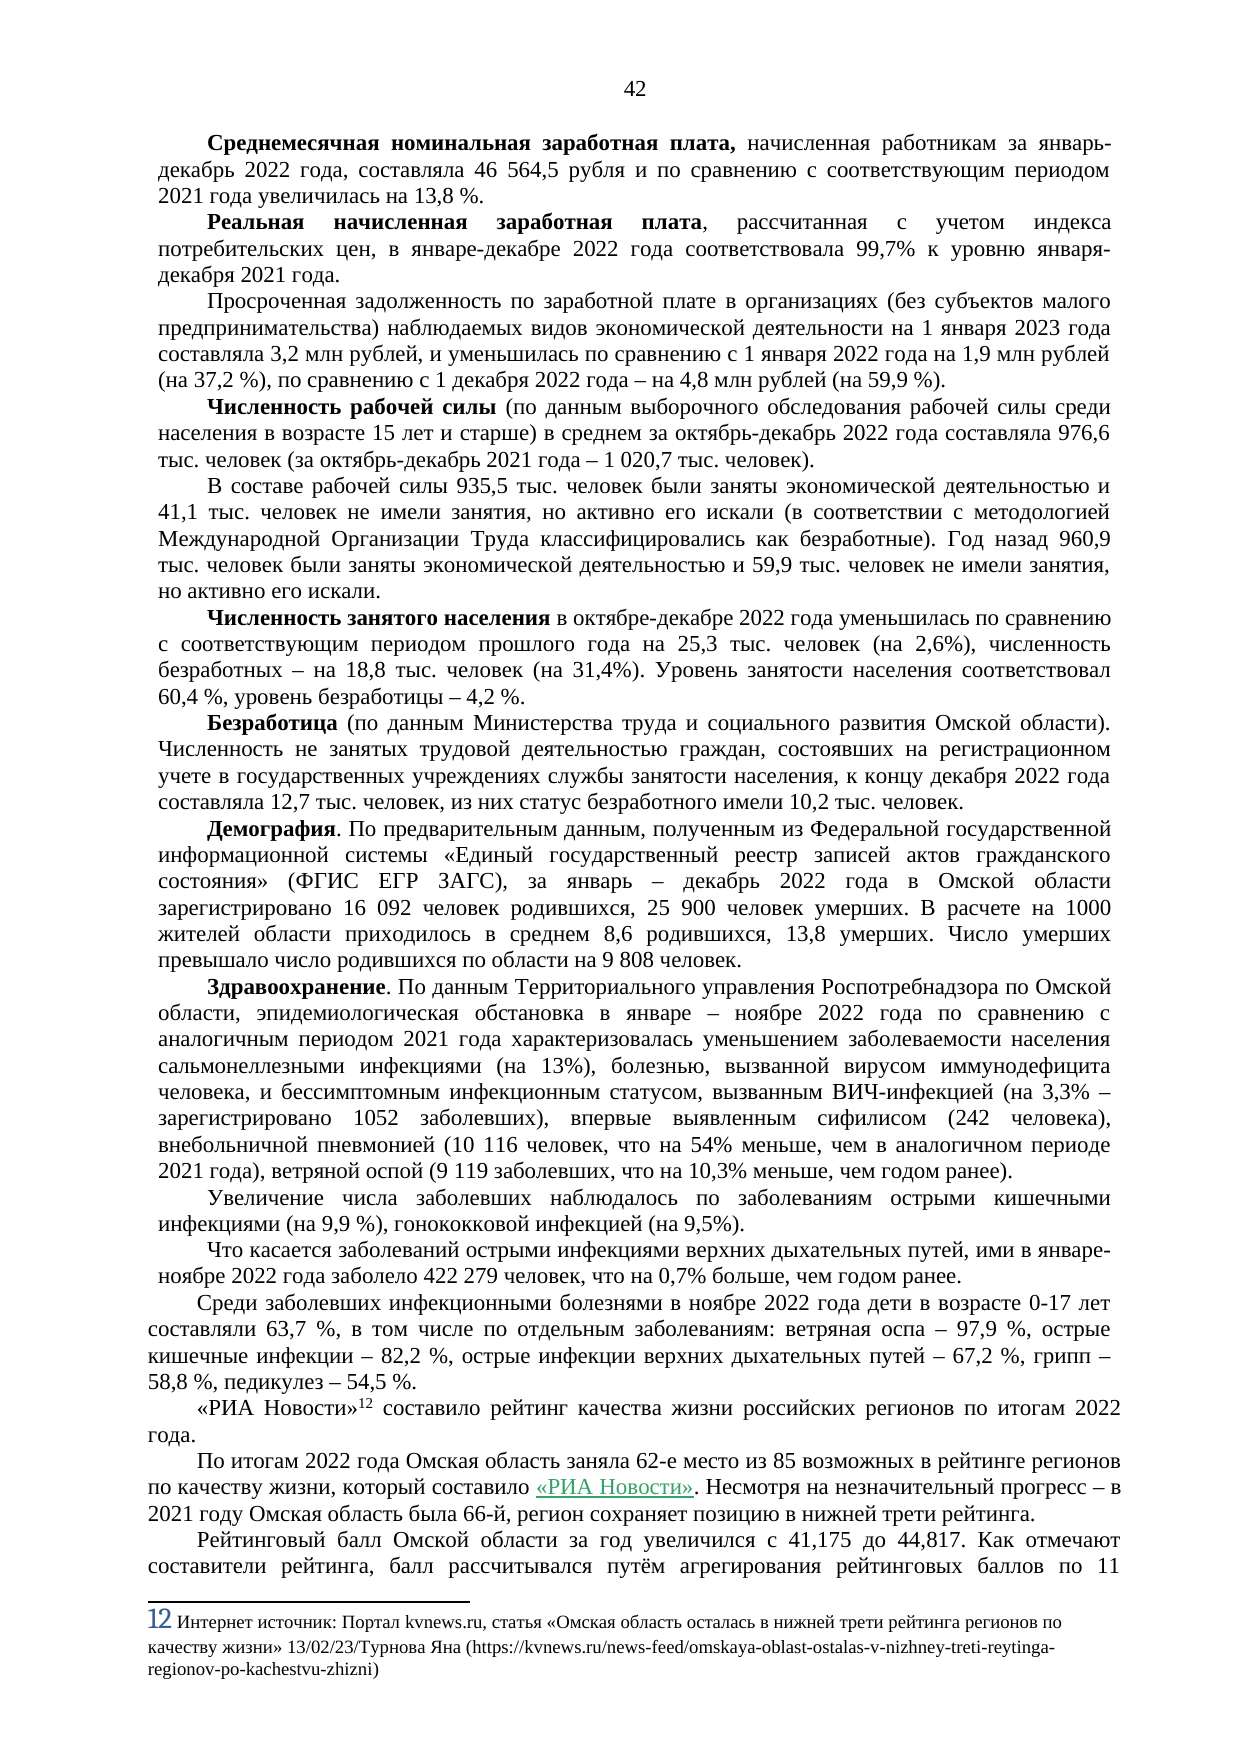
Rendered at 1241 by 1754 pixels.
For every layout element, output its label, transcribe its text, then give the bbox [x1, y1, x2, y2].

text Среднемесячная номинальная заработная плата, начисленная работникам за январь-декабрь 2022 года, составляла 46 564,5 рубля и по сравнению с соответствующим периодом 2021 года увеличилась на 13,8 %. [158, 129, 1112, 208]
text Увеличение числа заболевших наблюдалось по заболеваниям острыми кишечными инфекциями (на 9,9 %), гонококковой инфекцией (на 9,5%). [158, 1183, 1112, 1236]
text Численность занятого населения в октябре-декабре 2022 года уменьшилась по сравнению с соответствующим периодом прошлого года на 25,3 тыс. человек (на 2,6%), численность безработных – на 18,8 тыс. человек (на 31,4%). Уровень занятости населения соответствовал 60,4 %, уровень безработицы – 4,2 %. [158, 604, 1112, 709]
text Численность рабочей силы (по данным выборочного обследования рабочей силы среди населения в возрасте 15 лет и старше) в среднем за октябрь-декабрь 2022 года составляла 976,6 тыс. человек (за октябрь-декабрь 2021 года – 1 020,7 тыс. человек). [158, 393, 1112, 472]
text Демография. По предварительным данным, полученным из Федеральной государственной информационной системы «Единый государственный реестр записей актов гражданского состояния» (ФГИС ЕГР ЗАГС), за январь – декабрь 2022 года в Омской области зарегистрировано 16 092 человек родившихся, 25 900 человек умерших. В расчете на 1000 жителей области приходилось в среднем 8,6 родившихся, 13,8 умерших. Число умерших превышало число родившихся по области на 9 808 человек. [158, 814, 1112, 973]
subtitle Интернет источник: Портал kvnews.ru, статья «Омская область осталась в нижней трети рейтинга регионов по качеству жизни» 13/02/23/Турнова Яна (https://kvnews.ru/news-feed/omskaya-oblast-ostalas-v-nizhney-treti-reytinga-regionov-po-kachestvu-zhizni) [148, 1602, 1122, 1679]
text В составе рабочей силы 935,5 тыс. человек были заняты экономической деятельностью и 41,1 тыс. человек не имели занятия, но активно его искали (в соответствии с методологией Международной Организации Труда классифицировались как безработные). Год назад 960,9 тыс. человек были заняты экономической деятельностью и 59,9 тыс. человек не имели занятия, но активно его искали. [158, 472, 1112, 604]
text Просроченная задолженность по заработной плате в организациях (без субъектов малого предпринимательства) наблюдаемых видов экономической деятельности на 1 января 2023 года составляла 3,2 млн рублей, и уменьшилась по сравнению с 1 января 2022 года на 1,9 млн рублей (на 37,2 %), по сравнению с 1 декабря 2022 года – на 4,8 млн рублей (на 59,9 %). [158, 287, 1112, 393]
text По итогам 2022 года Омская область заняла 62-е место из 85 возможных в рейтинге регионов по качеству жизни, который составило «РИА Новости». Несмотря на незначительный прогресс – в 2021 году Омская область была 66-й, регион сохраняет позицию в нижней трети рейтинга. [148, 1447, 1122, 1526]
text Что касается заболеваний острыми инфекциями верхних дыхательных путей, ими в январе-ноябре 2022 года заболело 422 279 человек, что на 0,7% больше, чем годом ранее. [158, 1236, 1112, 1289]
text Рейтинговый балл Омской области за год увеличился с 41,175 до 44,817. Как отмечают составители рейтинга, балл рассчитывался путём агрегирования рейтинговых баллов по 11 [148, 1526, 1122, 1579]
text Здравоохранение. По данным Территориального управления Роспотребнадзора по Омской области, эпидемиологическая обстановка в январе – ноябре 2022 года по сравнению с аналогичным периодом 2021 года характеризовалась уменьшением заболеваемости населения сальмонеллезными инфекциями (на 13%), болезнью, вызванной вирусом иммунодефицита человека, и бессимптомным инфекционным статусом, вызванным ВИЧ-инфекцией (на 3,3% – зарегистрировано 1052 заболевших), впервые выявленным сифилисом (242 человека), внебольничной пневмонией (10 116 человек, что на 54% меньше, чем в аналогичном периоде 2021 года), ветряной оспой (9 119 заболевших, что на 10,3% меньше, чем годом ранее). [158, 973, 1112, 1183]
text «РИА Новости» составило рейтинг качества жизни российских регионов по итогам 2022 года. [148, 1394, 1122, 1447]
text Среди заболевших инфекционными болезнями в ноябре 2022 года дети в возрасте 0-17 лет составляли 63,7 %, в том числе по отдельным заболеваниям: ветряная оспа – 97,9 %, острые кишечные инфекции – 82,2 %, острые инфекции верхних дыхательных путей – 67,2 %, грипп – 58,8 %, педикулез – 54,5 %. [148, 1289, 1112, 1394]
text Реальная начисленная заработная плата, рассчитанная с учетом индекса потребительских цен, в январе-декабре 2022 года соответствовала 99,7% к уровню января-декабря 2021 года. [158, 208, 1112, 287]
text Безработица (по данным Министерства труда и социального развития Омской области). Численность не занятых трудовой деятельностью граждан, состоявших на регистрационном учете в государственных учреждениях службы занятости населения, к концу декабря 2022 года составляла 12,7 тыс. человек, из них статус безработного имели 10,2 тыс. человек. [158, 709, 1112, 814]
